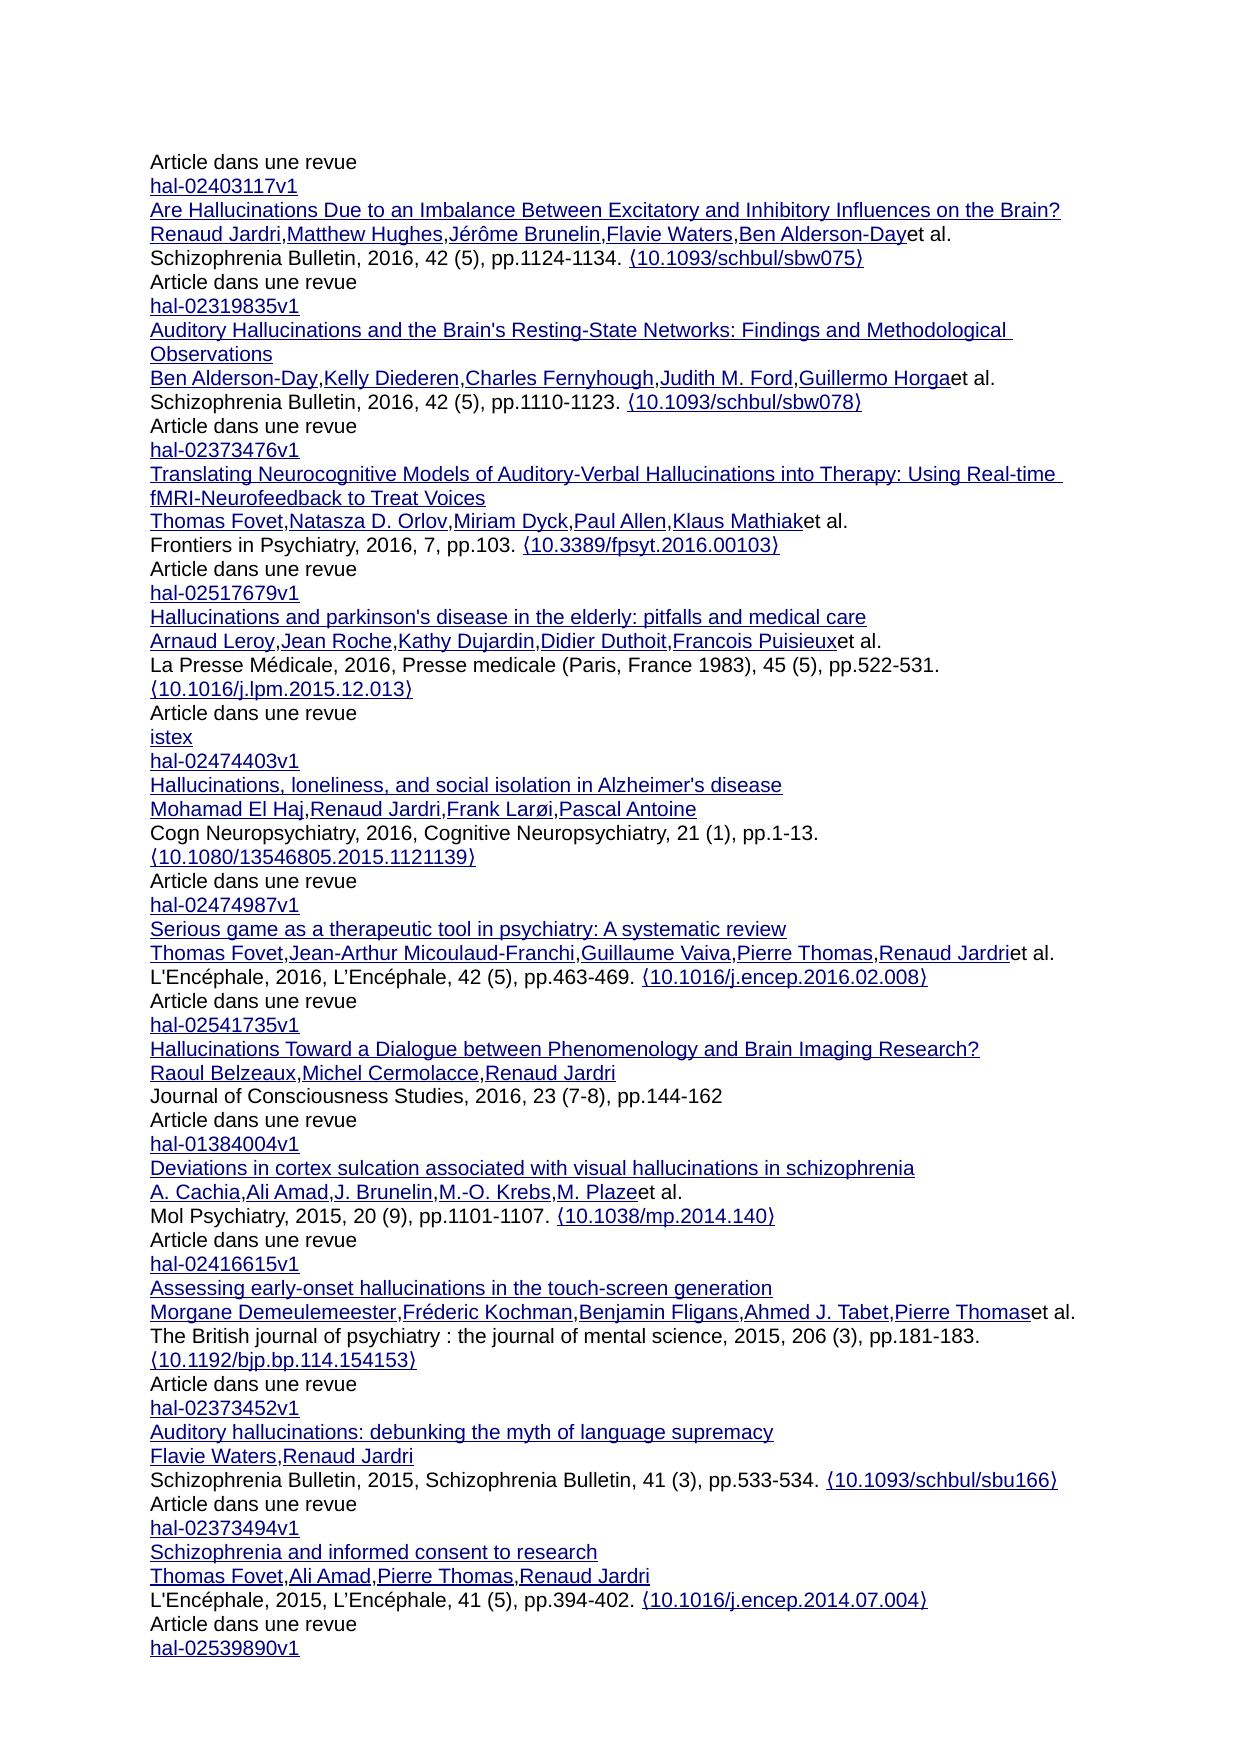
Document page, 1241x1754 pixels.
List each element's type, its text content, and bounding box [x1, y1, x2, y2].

table_cell Serious game as a therapeutic tool in psychiatry: A systematic review Thomas Fovet,Jean-Arthur Micoulaud-Franchi,Guillaume Vaiva,Pierre Thomas,Renaud Jardriet al. L'Encéphale, 2016, L’Encéphale, 42 (5), pp.463-469. ⟨10.1016/j.encep.2016.02.008⟩ Article dans une revue hal-02541735v1 [150, 917, 1090, 1036]
table_cell Deviations in cortex sulcation associated with visual hallucinations in schizophrenia A. Cachia,Ali Amad,J. Brunelin,M.-O. Krebs,M. Plazeet al. Mol Psychiatry, 2015, 20 (9), pp.1101-1107. ⟨10.1038/mp.2014.140⟩ Article dans une revue hal-02416615v1 [150, 1156, 1090, 1276]
table_cell Are Hallucinations Due to an Imbalance Between Excitatory and Inhibitory Influences on the Brain? Renaud Jardri,Matthew Hughes,Jérôme Brunelin,Flavie Waters,Ben Alderson-Dayet al. Schizophrenia Bulletin, 2016, 42 (5), pp.1124-1134. ⟨10.1093/schbul/sbw075⟩ Article dans une revue hal-02319835v1 [150, 198, 1090, 318]
table_cell Hallucinations and parkinson's disease in the elderly: pitfalls and medical care Arnaud Leroy,Jean Roche,Kathy Dujardin,Didier Duthoit,Francois Puisieuxet al. La Presse Médicale, 2016, Presse medicale (Paris, France 1983), 45 (5), pp.522-531. ⟨10.1016/j.lpm.2015.12.013⟩ Article dans une revue istex hal-02474403v1 [150, 605, 1090, 773]
table_cell Auditory hallucinations: debunking the myth of language supremacy Flavie Waters,Renaud Jardri Schizophrenia Bulletin, 2015, Schizophrenia Bulletin, 41 (3), pp.533-534. ⟨10.1093/schbul/sbu166⟩ Article dans une revue hal-02373494v1 [150, 1420, 1090, 1539]
table_cell Auditory Hallucinations and the Brain's Resting-State Networks: Findings and Methodological Observations Ben Alderson-Day,Kelly Diederen,Charles Fernyhough,Judith M. Ford,Guillermo Horgaet al. Schizophrenia Bulletin, 2016, 42 (5), pp.1110-1123. ⟨10.1093/schbul/sbw078⟩ Article dans une revue hal-02373476v1 [150, 318, 1090, 461]
table_cell Assessing early-onset hallucinations in the touch-screen generation Morgane Demeulemeester,Fréderic Kochman,Benjamin Fligans,Ahmed J. Tabet,Pierre Thomaset al. The British journal of psychiatry : the journal of mental science, 2015, 206 (3), pp.181-183. ⟨10.1192/bjp.bp.114.154153⟩ Article dans une revue hal-02373452v1 [150, 1276, 1090, 1420]
table_cell Article dans une revue hal-02403117v1 [150, 150, 1090, 198]
table_cell Hallucinations Toward a Dialogue between Phenomenology and Brain Imaging Research? Raoul Belzeaux,Michel Cermolacce,Renaud Jardri Journal of Consciousness Studies, 2016, 23 (7-8), pp.144-162 Article dans une revue hal-01384004v1 [150, 1036, 1090, 1156]
table_cell Translating Neurocognitive Models of Auditory-Verbal Hallucinations into Therapy: Using Real-time fMRI-Neurofeedback to Treat Voices Thomas Fovet,Natasza D. Orlov,Miriam Dyck,Paul Allen,Klaus Mathiaket al. Frontiers in Psychiatry, 2016, 7, pp.103. ⟨10.3389/fpsyt.2016.00103⟩ Article dans une revue hal-02517679v1 [150, 461, 1090, 605]
table_cell Schizophrenia and informed consent to research Thomas Fovet,Ali Amad,Pierre Thomas,Renaud Jardri L'Encéphale, 2015, L’Encéphale, 41 (5), pp.394-402. ⟨10.1016/j.encep.2014.07.004⟩ Article dans une revue hal-02539890v1 [150, 1540, 1090, 1659]
table_cell Hallucinations, loneliness, and social isolation in Alzheimer's disease Mohamad El Haj,Renaud Jardri,Frank Larøi,Pascal Antoine Cogn Neuropsychiatry, 2016, Cognitive Neuropsychiatry, 21 (1), pp.1-13. ⟨10.1080/13546805.2015.1121139⟩ Article dans une revue hal-02474987v1 [150, 773, 1090, 917]
